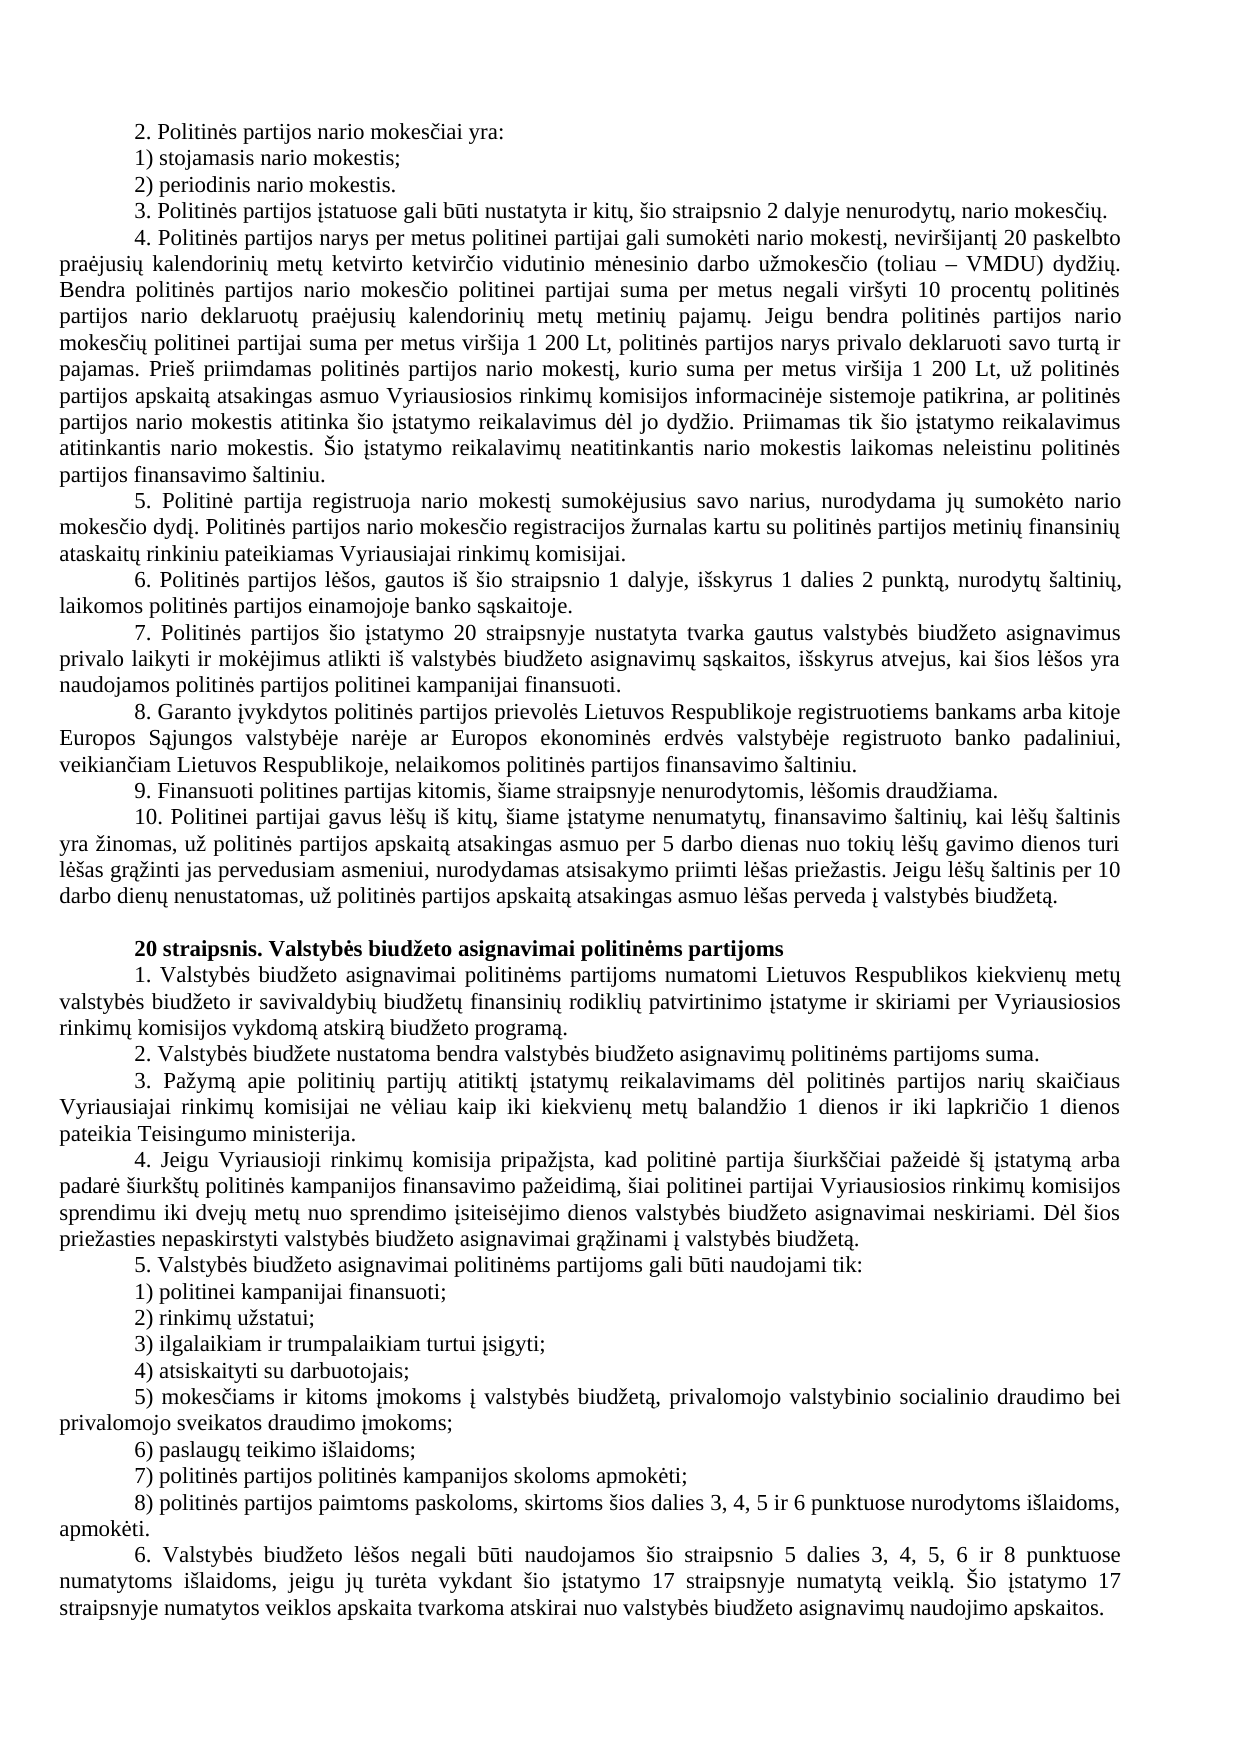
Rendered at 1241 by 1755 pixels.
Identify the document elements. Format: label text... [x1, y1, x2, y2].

text 2. Valstybės biudžete nustatoma bendra valstybės biudžeto asignavimų politinėms partijoms suma. [59, 1041, 1122, 1067]
text 6) paslaugų teikimo išlaidoms; [59, 1436, 1122, 1462]
text 6. Politinės partijos lėšos, gautos iš šio straipsnio 1 dalyje, išskyrus 1 dalies 2 punktą, nurodytų šaltinių, laikomos politinės partijos einamojoje banko sąskaitoje. [59, 566, 1122, 619]
text 3. Politinės partijos įstatuose gali būti nustatyta ir kitų, šio straipsnio 2 dalyje nenurodytų, nario mokesčių. [59, 197, 1122, 223]
text 9. Finansuoti politines partijas kitomis, šiame straipsnyje nenurodytomis, lėšomis draudžiama. [59, 777, 1122, 803]
text 4. Jeigu Vyriausioji rinkimų komisija pripažįsta, kad politinė partija šiurkščiai pažeidė šį įstatymą arba padarė šiurkštų politinės kampanijos finansavimo pažeidimą, šiai politinei partijai Vyriausiosios rinkimų komisijos sprendimu iki dvejų metų nuo sprendimo įsiteisėjimo dienos valstybės biudžeto asignavimai neskiriami. Dėl šios priežasties nepaskirstyti valstybės biudžeto asignavimai grąžinami į valstybės biudžetą. [59, 1146, 1122, 1251]
text 5. Valstybės biudžeto asignavimai politinėms partijoms gali būti naudojami tik: [59, 1251, 1122, 1278]
text 4) atsiskaityti su darbuotojais; [59, 1357, 1122, 1383]
text 20 straipsnis. Valstybės biudžeto asignavimai politinėms partijoms [59, 935, 1122, 961]
text 5) mokesčiams ir kitoms įmokoms į valstybės biudžetą, privalomojo valstybinio socialinio draudimo bei privalomojo sveikatos draudimo įmokoms; [59, 1383, 1122, 1436]
text 3) ilgalaikiam ir trumpalaikiam turtui įsigyti; [59, 1330, 1122, 1357]
text 4. Politinės partijos narys per metus politinei partijai gali sumokėti nario mokestį, neviršijantį 20 paskelbto praėjusių kalendorinių metų ketvirto ketvirčio vidutinio mėnesinio darbo užmokesčio (toliau – VMDU) dydžių. Bendra politinės partijos nario mokesčio politinei partijai suma per metus negali viršyti 10 procentų politinės partijos nario deklaruotų praėjusių kalendorinių metų metinių pajamų. Jeigu bendra politinės partijos nario mokesčių politinei partijai suma per metus viršija 1 200 Lt, politinės partijos narys privalo deklaruoti savo turtą ir pajamas. Prieš priimdamas politinės partijos nario mokestį, kurio suma per metus viršija 1 200 Lt, už politinės partijos apskaitą atsakingas asmuo Vyriausiosios rinkimų komisijos informacinėje sistemoje patikrina, ar politinės partijos nario mokestis atitinka šio įstatymo reikalavimus dėl jo dydžio. Priimamas tik šio įstatymo reikalavimus atitinkantis nario mokestis. Šio įstatymo reikalavimų neatitinkantis nario mokestis laikomas neleistinu politinės partijos finansavimo šaltiniu. [59, 223, 1122, 487]
text 7) politinės partijos politinės kampanijos skoloms apmokėti; [59, 1462, 1122, 1488]
text 8) politinės partijos paimtoms paskoloms, skirtoms šios dalies 3, 4, 5 ir 6 punktuose nurodytoms išlaidoms, apmokėti. [59, 1488, 1122, 1541]
text 2) periodinis nario mokestis. [59, 171, 1122, 197]
text 1) politinei kampanijai finansuoti; [59, 1278, 1122, 1304]
text 1) stojamasis nario mokestis; [59, 144, 1122, 171]
text 2) rinkimų užstatui; [59, 1304, 1122, 1330]
text 6. Valstybės biudžeto lėšos negali būti naudojamos šio straipsnio 5 dalies 3, 4, 5, 6 ir 8 punktuose numatytoms išlaidoms, jeigu jų turėta vykdant šio įstatymo 17 straipsnyje numatytą veiklą. Šio įstatymo 17 straipsnyje numatytos veiklos apskaita tvarkoma atskirai nuo valstybės biudžeto asignavimų naudojimo apskaitos. [59, 1541, 1122, 1620]
text 7. Politinės partijos šio įstatymo 20 straipsnyje nustatyta tvarka gautus valstybės biudžeto asignavimus privalo laikyti ir mokėjimus atlikti iš valstybės biudžeto asignavimų sąskaitos, išskyrus atvejus, kai šios lėšos yra naudojamos politinės partijos politinei kampanijai finansuoti. [59, 619, 1122, 698]
text 3. Pažymą apie politinių partijų atitiktį įstatymų reikalavimams dėl politinės partijos narių skaičiaus Vyriausiajai rinkimų komisijai ne vėliau kaip iki kiekvienų metų balandžio 1 dienos ir iki lapkričio 1 dienos pateikia Teisingumo ministerija. [59, 1067, 1122, 1146]
text 10. Politinei partijai gavus lėšų iš kitų, šiame įstatyme nenumatytų, finansavimo šaltinių, kai lėšų šaltinis yra žinomas, už politinės partijos apskaitą atsakingas asmuo per 5 darbo dienas nuo tokių lėšų gavimo dienos turi lėšas grąžinti jas pervedusiam asmeniui, nurodydamas atsisakymo priimti lėšas priežastis. Jeigu lėšų šaltinis per 10 darbo dienų nenustatomas, už politinės partijos apskaitą atsakingas asmuo lėšas perveda į valstybės biudžetą. [59, 803, 1122, 909]
text 2. Politinės partijos nario mokesčiai yra: [59, 118, 1122, 144]
text 8. Garanto įvykdytos politinės partijos prievolės Lietuvos Respublikoje registruotiems bankams arba kitoje Europos Sąjungos valstybėje narėje ar Europos ekonominės erdvės valstybėje registruoto banko padaliniui, veikiančiam Lietuvos Respublikoje, nelaikomos politinės partijos finansavimo šaltiniu. [59, 698, 1122, 777]
text 1. Valstybės biudžeto asignavimai politinėms partijoms numatomi Lietuvos Respublikos kiekvienų metų valstybės biudžeto ir savivaldybių biudžetų finansinių rodiklių patvirtinimo įstatyme ir skiriami per Vyriausiosios rinkimų komisijos vykdomą atskirą biudžeto programą. [59, 961, 1122, 1041]
text 5. Politinė partija registruoja nario mokestį sumokėjusius savo narius, nurodydama jų sumokėto nario mokesčio dydį. Politinės partijos nario mokesčio registracijos žurnalas kartu su politinės partijos metinių finansinių ataskaitų rinkiniu pateikiamas Vyriausiajai rinkimų komisijai. [59, 487, 1122, 566]
